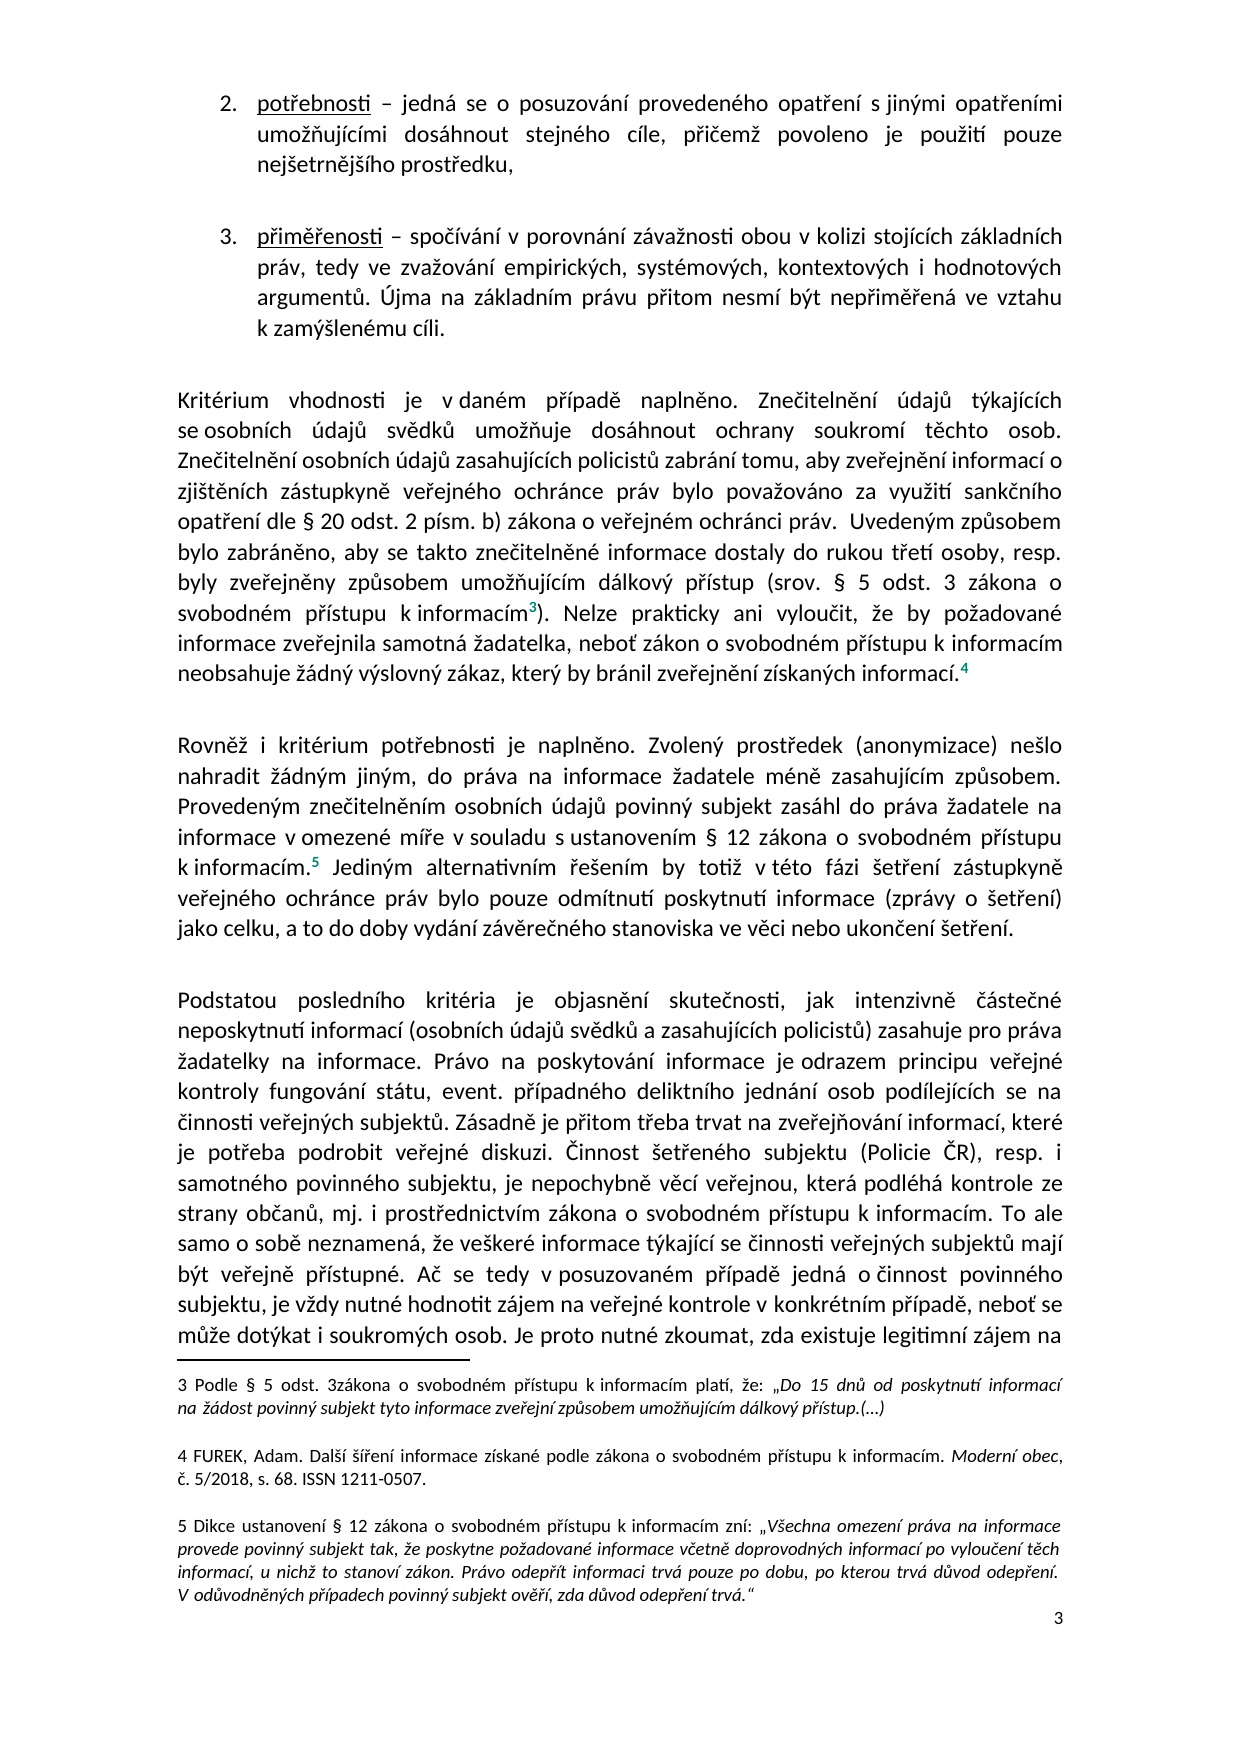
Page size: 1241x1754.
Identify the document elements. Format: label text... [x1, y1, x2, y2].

list potřebnosti – jedná se o posuzování provedeného opatření s jinými opatřeními umožňujícími dosáhnout stejného cíle, přičemž povoleno je použití pouze nejšetrnějšího prostředku, [219, 88, 1063, 179]
text FUREK, Adam. Další šíření informace získané podle zákona o svobodném přístupu k informacím. Moderní obec, č. 5/2018, s. 68. ISSN 1211-0507. [177, 1444, 1063, 1489]
text Dikce ustanovení § 12 zákona o svobodném přístupu k informacím zní: „Všechna omezení práva na informace provede povinný subjekt tak, že poskytne požadované informace včetně doprovodných informací po vyloučení těch informací, u nichž to stanoví zákon. Právo odepřít informaci trvá pouze po dobu, po kterou trvá důvod odepření. V odůvodněných případech povinný subjekt ověří, zda důvod odepření trvá.“ [177, 1514, 1063, 1606]
text Rovněž i kritérium potřebnosti je naplněno. Zvolený prostředek (anonymizace) nešlo nahradit žádným jiným, do práva na informace žadatele méně zasahujícím způsobem. Provedeným znečitelněním osobních údajů povinný subjekt zasáhl do práva žadatele na informace v omezené míře v souladu s ustanovením § 12 zákona o svobodném přístupu k informacím. Jediným alternativním řešením by totiž v této fázi šetření zástupkyně veřejného ochránce práv bylo pouze odmítnutí poskytnutí informace (zprávy o šetření) jako celku, a to do doby vydání závěrečného stanoviska ve věci nebo ukončení šetření. [177, 731, 1063, 942]
text Podstatou posledního kritéria je objasnění skutečnosti, jak intenzivně částečné neposkytnutí informací (osobních údajů svědků a zasahujících policistů) zasahuje pro práva žadatelky na informace. Právo na poskytování informace je odrazem principu veřejné kontroly fungování státu, event. případného deliktního jednání osob podílejících se na činnosti veřejných subjektů. Zásadně je přitom třeba trvat na zveřejňování informací, které je potřeba podrobit veřejné diskuzi. Činnost šetřeného subjektu (Policie ČR), resp. i samotného povinného subjektu, je nepochybně věcí veřejnou, která podléhá kontrole ze strany občanů, mj. i prostřednictvím zákona o svobodném přístupu k informacím. To ale samo o sobě neznamená, že veškeré informace týkající se činnosti veřejných subjektů mají být veřejně přístupné. Ač se tedy v posuzovaném případě jedná o činnost povinného subjektu, je vždy nutné hodnotit zájem na veřejné kontrole v konkrétním případě, neboť se může dotýkat i soukromých osob. Je proto nutné zkoumat, zda existuje legitimní zájem na [177, 985, 1063, 1349]
text Podle § 5 odst. 3zákona o svobodném přístupu k informacím platí, že: „Do 15 dnů od poskytnutí informací na žádost povinný subjekt tyto informace zveřejní způsobem umožňujícím dálkový přístup.(…) [177, 1373, 1063, 1419]
text Kritérium vhodnosti je v daném případě naplněno. Znečitelnění údajů týkajících se osobních údajů svědků umožňuje dosáhnout ochrany soukromí těchto osob. Znečitelnění osobních údajů zasahujících policistů zabrání tomu, aby zveřejnění informací o zjištěních zástupkyně veřejného ochránce práv bylo považováno za využití sankčního opatření dle § 20 odst. 2 písm. b) zákona o veřejném ochránci práv. Uvedeným způsobem bylo zabráněno, aby se takto znečitelněné informace dostaly do rukou třetí osoby, resp. byly zveřejněny způsobem umožňujícím dálkový přístup (srov. § 5 odst. 3 zákona o svobodném přístupu k informacím). Nelze prakticky ani vyloučit, že by požadované informace zveřejnila samotná žadatelka, neboť zákon o svobodném přístupu k informacím neobsahuje žádný výslovný zákaz, který by bránil zveřejnění získaných informací. [177, 385, 1063, 688]
list přiměřenosti – spočívání v porovnání závažnosti obou v kolizi stojících základních práv, tedy ve zvažování empirických, systémových, kontextových i hodnotových argumentů. Újma na základním právu přitom nesmí být nepřiměřená ve vztahu k zamýšlenému cíli. [219, 221, 1063, 342]
